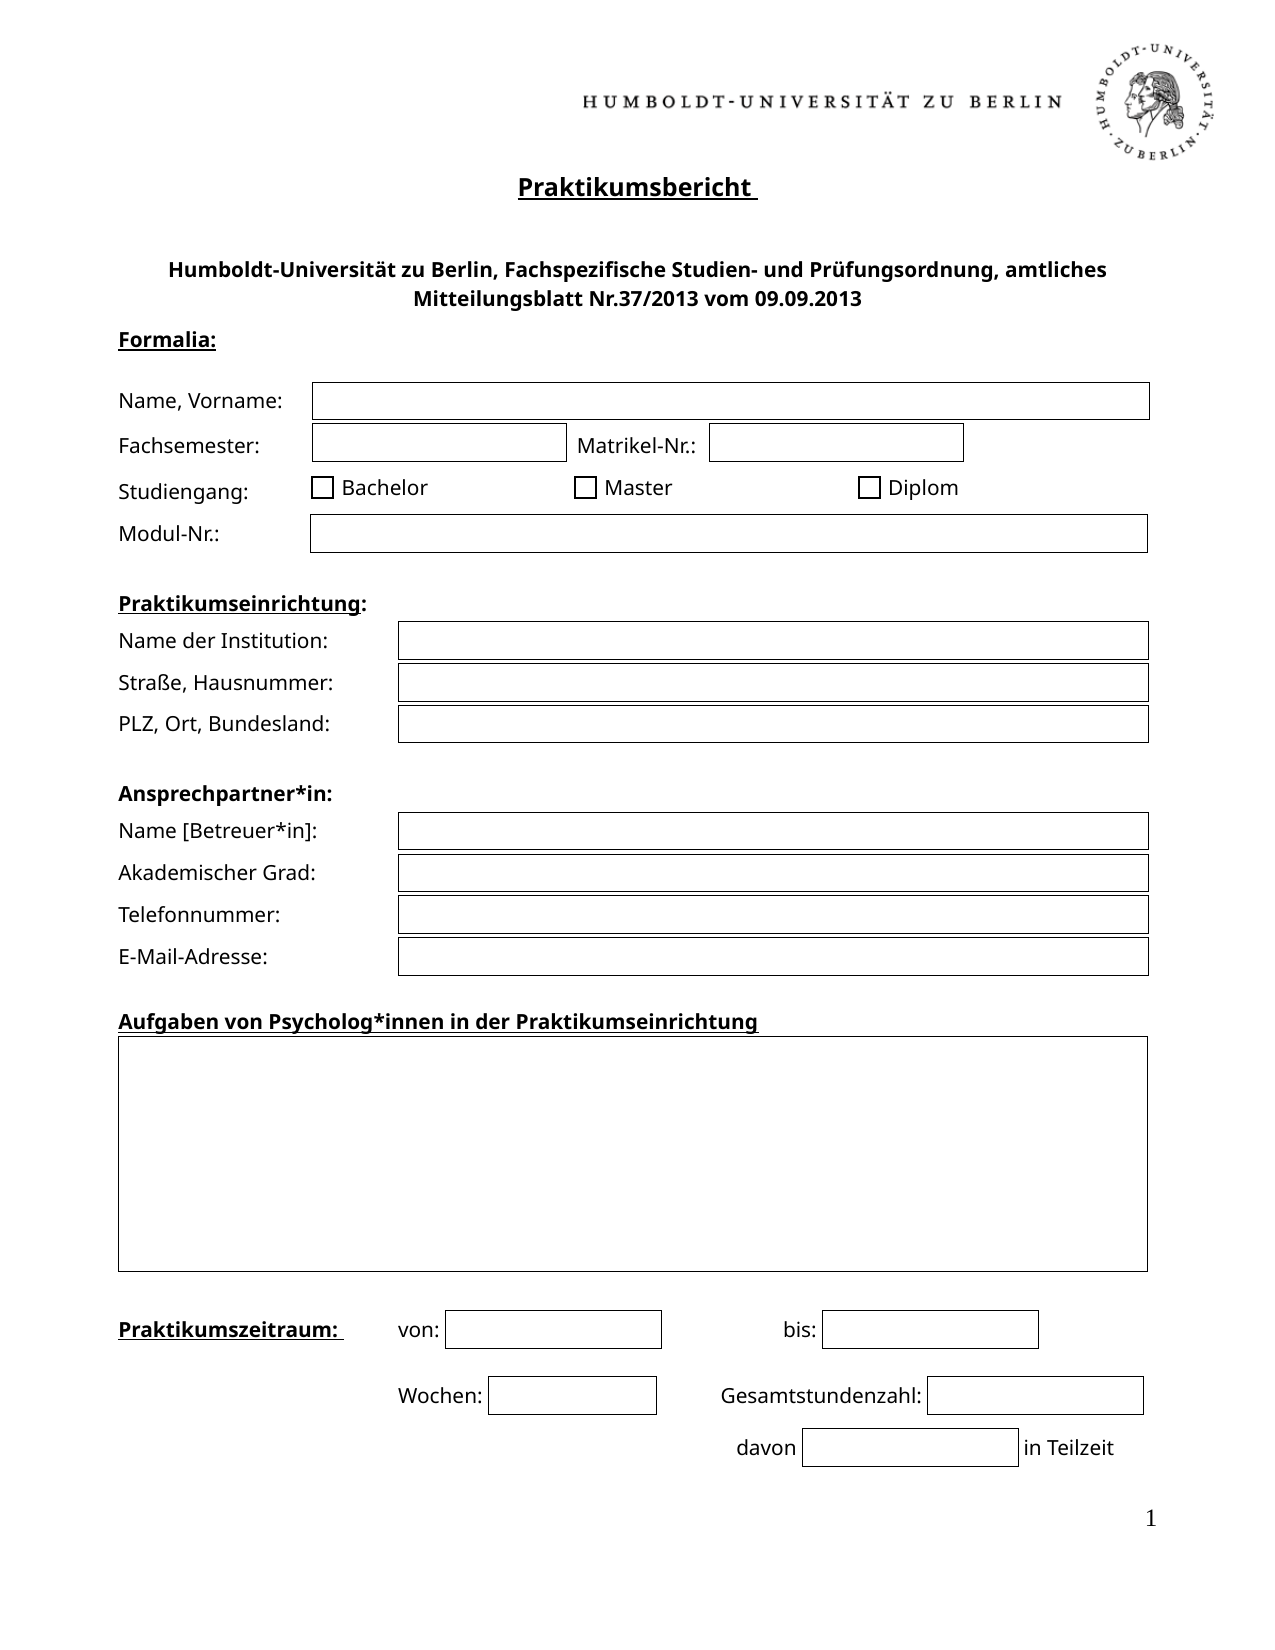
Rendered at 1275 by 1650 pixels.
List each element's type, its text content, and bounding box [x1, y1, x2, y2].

text PLZ, Ort, Bundesland: [118, 705, 398, 742]
text Praktikumsbericht [118, 118, 1157, 203]
text Akademischer Grad: [118, 854, 398, 891]
text [1148, 514, 1157, 552]
text [964, 423, 1157, 461]
text [1149, 937, 1157, 975]
text Telefonnummer: [118, 895, 398, 933]
text Praktikumseinrichtung: [118, 589, 1157, 617]
text Matrikel-Nr.: [567, 423, 709, 461]
text Formalia: [118, 325, 1157, 353]
text [1149, 895, 1157, 933]
text davon [118, 1428, 802, 1466]
text Fachsemester: [118, 423, 312, 461]
text Straße, Hausnummer: [118, 663, 398, 701]
text Name, Vorname: [118, 382, 312, 419]
text Praktikumszeitraum: von: bis: [118, 1036, 1157, 1348]
text Ansprechpartner*in: [118, 779, 1157, 808]
text Aufgaben von Psycholog*innen in der Praktikumseinrichtung [118, 1007, 1157, 1036]
text Modul-Nr.: [118, 514, 310, 552]
text E-Mail-Adresse: [118, 937, 398, 975]
text Name der Institution: [118, 621, 398, 659]
text Studiengang: [573, 465, 1157, 510]
text Wochen: [118, 1376, 488, 1414]
text in Teilzeit [1019, 1428, 1157, 1466]
text Name [Betreuer*in]: [118, 812, 398, 849]
text Gesamtstundenzahl: [657, 1376, 927, 1414]
text Humboldt-Universität zu Berlin, Fachspezifische Studien- und Prüfungsordnung, amtliches Mitteilungsblatt Nr.37/2013 vom 09.09.2013 [118, 256, 1157, 312]
text Studiengang: [118, 465, 310, 510]
picture [583, 40, 1217, 165]
